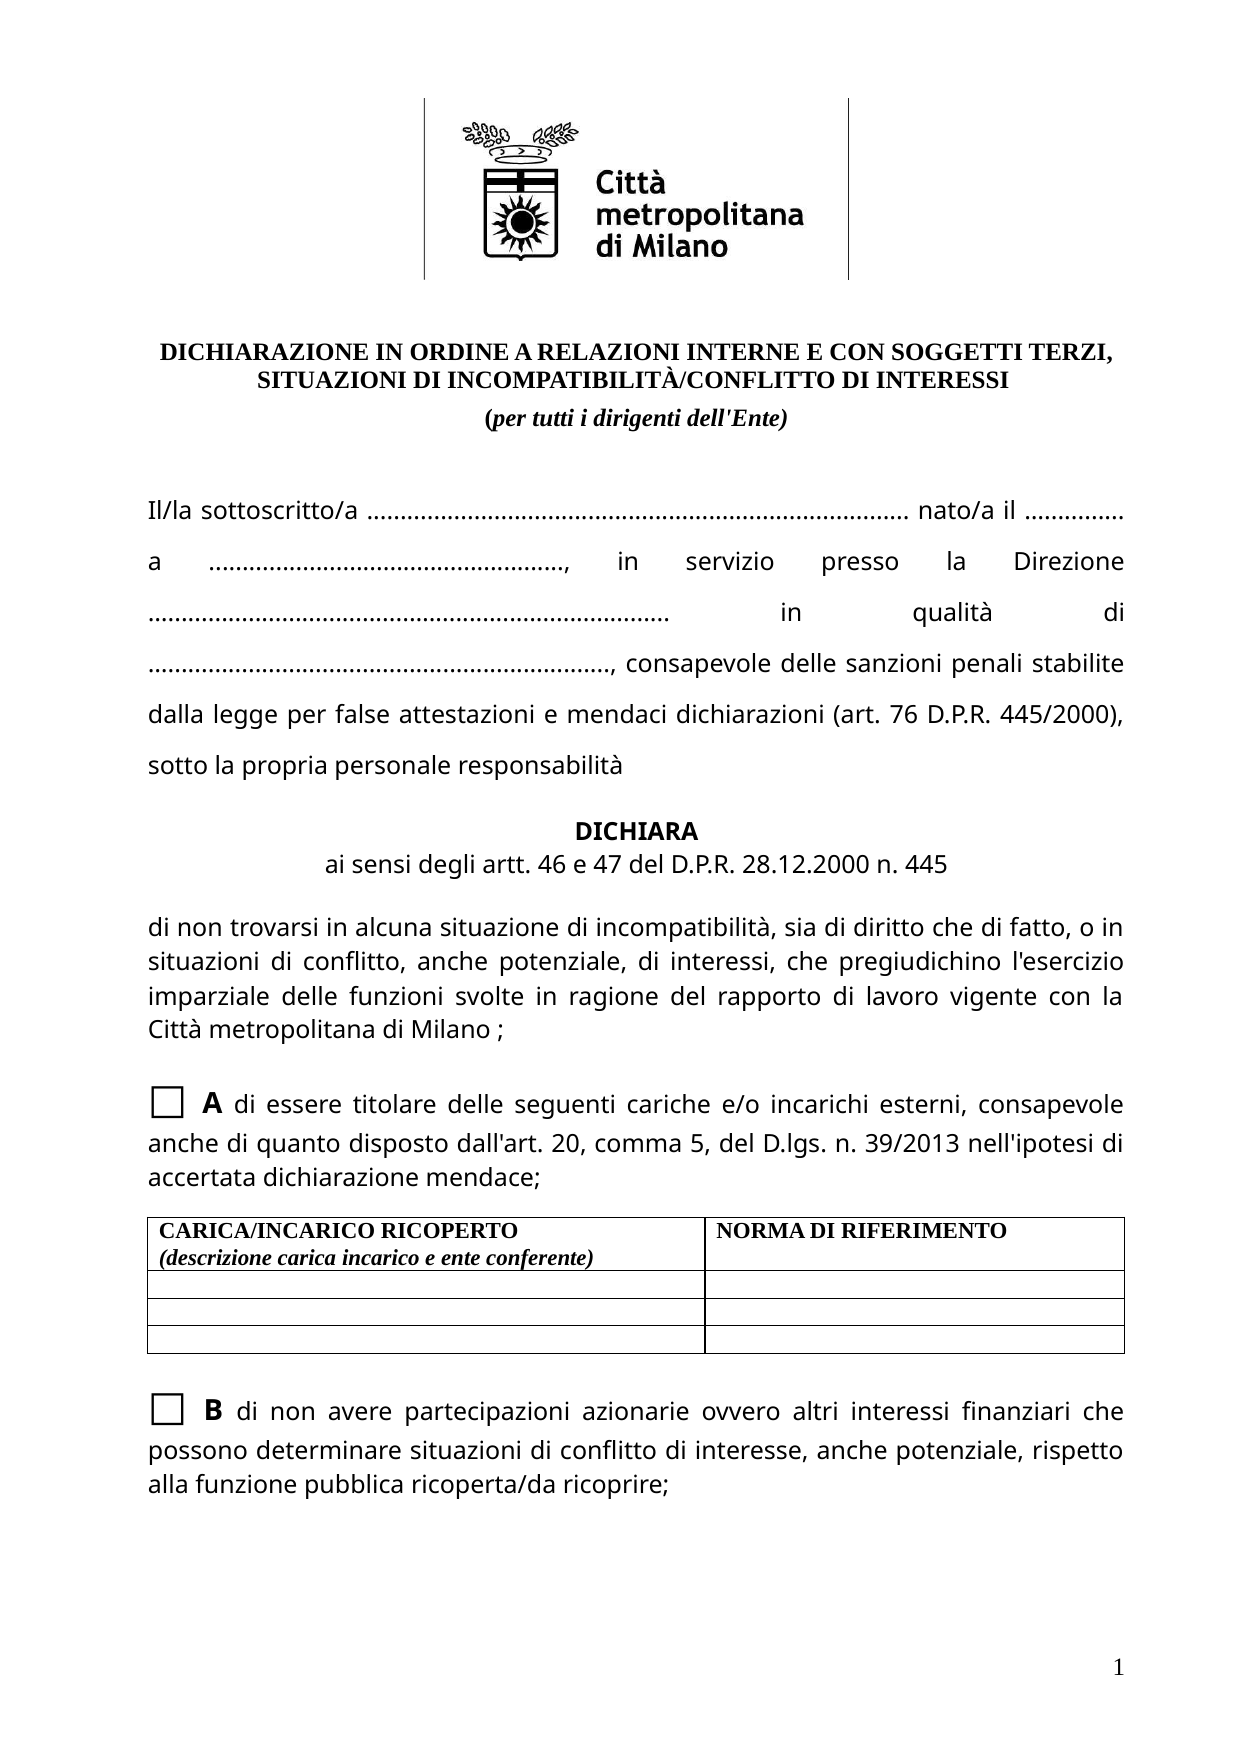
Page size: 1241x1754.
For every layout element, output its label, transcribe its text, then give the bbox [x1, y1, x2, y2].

table_cell [706, 1299, 1124, 1325]
table_cell [706, 1326, 1124, 1352]
table_cell [148, 1271, 704, 1298]
table_cell [148, 1299, 704, 1325]
text DICHIARA [148, 813, 1125, 847]
table_header CARICA/INCARICO RICOPERTO (descrizione carica incarico e ente conferente) [148, 1218, 704, 1270]
text (per tutti i dirigenti dell'Ente) [148, 403, 1125, 431]
text di non trovarsi in alcuna situazione di incompatibilità, sia di diritto che di fatto, o in situazioni di conflitto, anche potenziale, di interessi, che pregiudichino l'esercizio imparziale delle funzioni svolte in ragione del rapporto di lavoro vigente con la Città metropolitana di Milano ; [148, 910, 1125, 1046]
table_cell [706, 1271, 1124, 1298]
text ai sensi degli artt. 46 e 47 del D.P.R. 28.12.2000 n. 445 [148, 847, 1125, 881]
text DICHIARAZIONE IN ORDINE A RELAZIONI INTERNE E CON SOGGETTI TERZI, SITUAZIONI DI INCOMPATIBILITÀ/CONFLITTO DI INTERESSI [148, 337, 1125, 394]
table_cell [148, 1326, 704, 1352]
table_header NORMA DI RIFERIMENTO [706, 1218, 1124, 1270]
text Il/la sottoscritto/a ................................................................................. nato/a il …............ a ....................................................., in servizio presso la Direzione …....................................….................................... in qualità di ….................................................................., consapevole delle sanzioni penali stabilite dalla legge per false attestazioni e mendaci dichiarazioni (art. 76 D.P.R. 445/2000), sotto la propria personale responsabilità [148, 492, 1125, 782]
text □ A di essere titolare delle seguenti cariche e/o incarichi esterni, consapevole anche di quanto disposto dall'art. 20, comma 5, del D.lgs. n. 39/2013 nell'ipotesi di accertata dichiarazione mendace; [148, 1069, 1125, 1194]
picture [423, 98, 849, 280]
text □ B di non avere partecipazioni azionarie ovvero altri interessi finanziari che possono determinare situazioni di conflitto di interesse, anche potenziale, rispetto alla funzione pubblica ricoperta/da ricoprire; [148, 1376, 1125, 1501]
